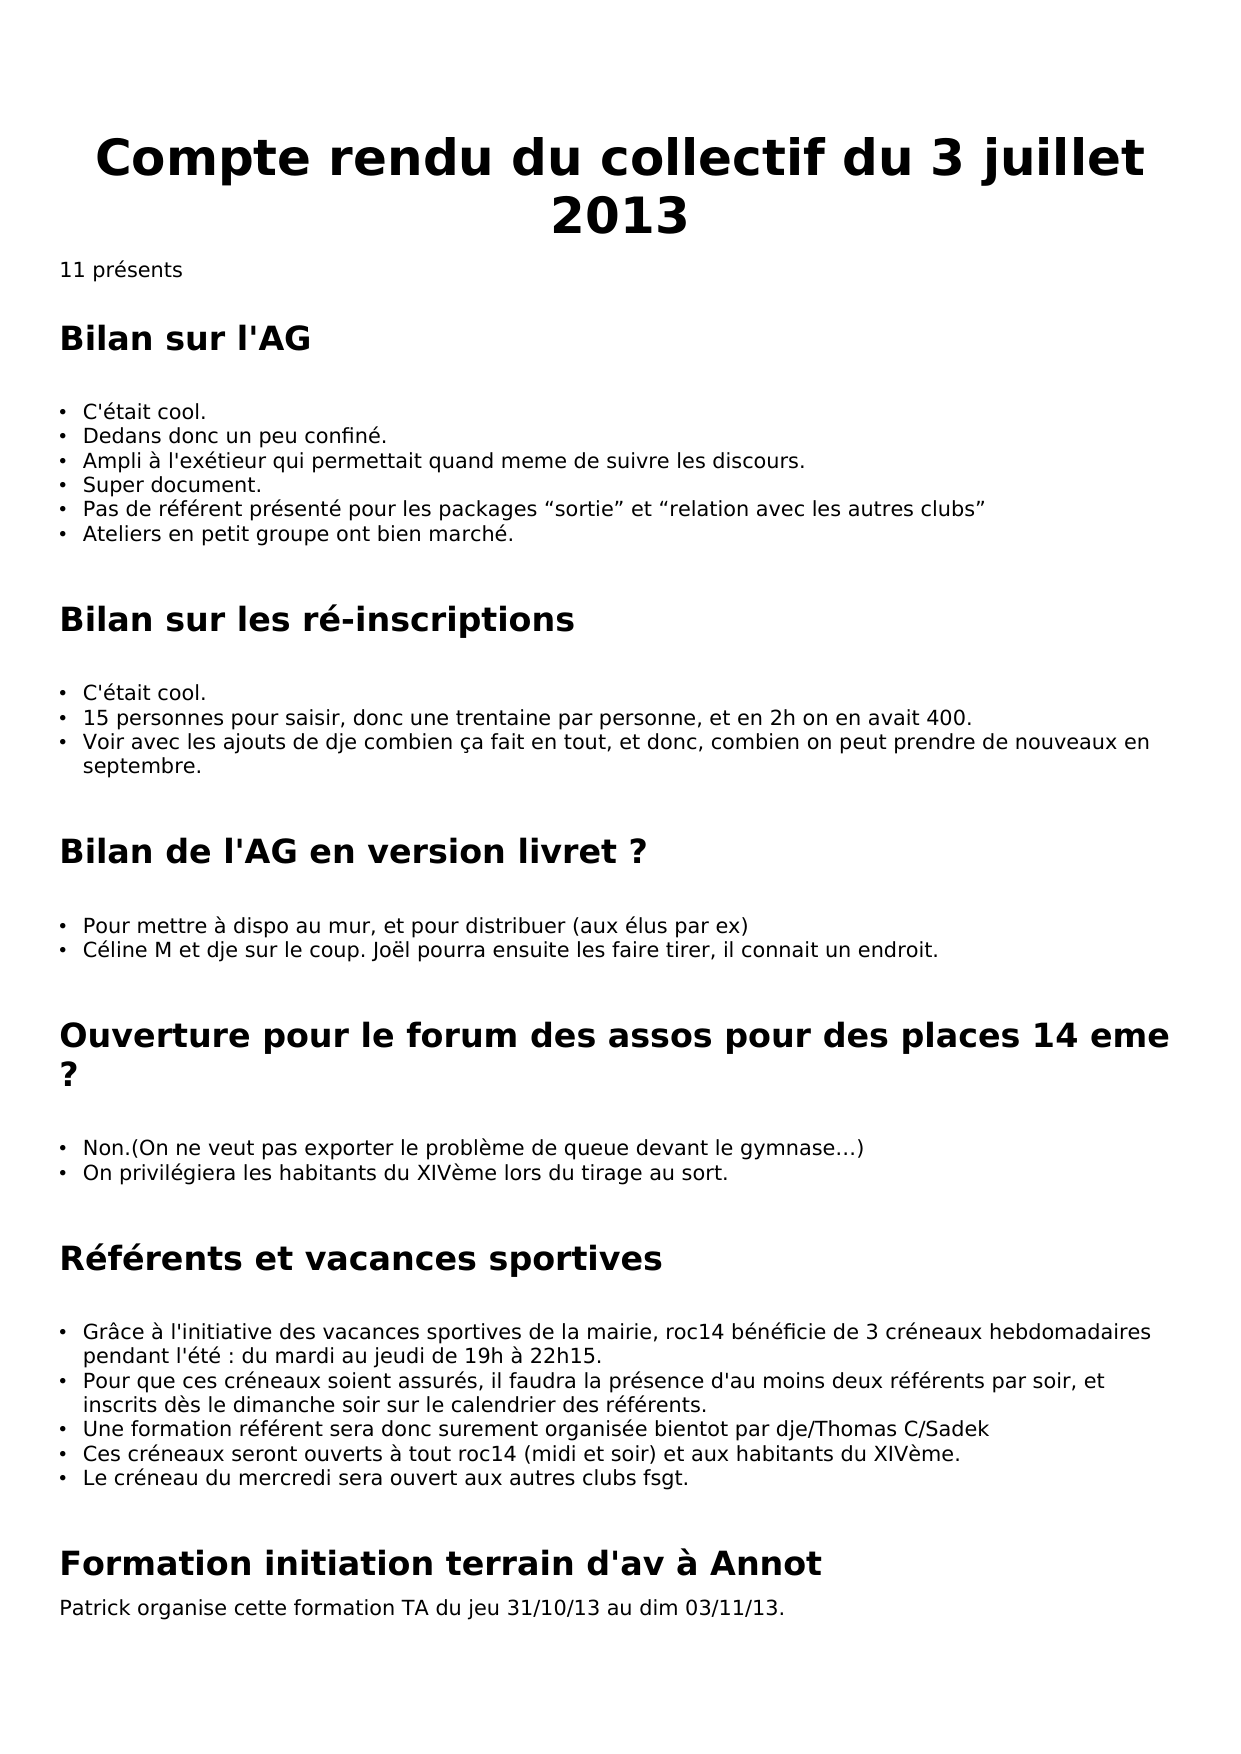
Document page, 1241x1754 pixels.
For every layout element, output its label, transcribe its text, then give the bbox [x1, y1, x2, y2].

subtitle Bilan de l'AG en version livret ? [59, 833, 1181, 872]
list Grâce à l'initiative des vacances sportives de la mairie, roc14 bénéficie de 3 créneaux hebdomadaires pendant l'été : du mardi au jeudi de 19h à 22h15. [59, 1320, 1181, 1369]
list On privilégiera les habitants du XIVème lors du tirage au sort. [59, 1161, 1181, 1185]
list Pas de référent présenté pour les packages “sortie” et “relation avec les autres clubs” [59, 497, 1181, 522]
list Une formation référent sera donc surement organisée bientot par dje/Thomas C/Sadek [59, 1417, 1181, 1442]
list Céline M et dje sur le coup. Joël pourra ensuite les faire tirer, il connait un endroit. [59, 938, 1181, 962]
text Patrick organise cette formation TA du jeu 31/10/13 au dim 03/11/13. [59, 1596, 1181, 1620]
text 11 présents [59, 258, 1181, 282]
list Pour mettre à dispo au mur, et pour distribuer (aux élus par ex) [59, 914, 1181, 938]
subtitle Compte rendu du collectif du 3 juillet 2013 [59, 129, 1181, 246]
list Ateliers en petit groupe ont bien marché. [59, 522, 1181, 546]
list C'était cool. [59, 681, 1181, 706]
list Le créneau du mercredi sera ouvert aux autres clubs fsgt. [59, 1466, 1181, 1490]
list 15 personnes pour saisir, donc une trentaine par personne, et en 2h on en avait 400. [59, 706, 1181, 730]
subtitle Référents et vacances sportives [59, 1239, 1181, 1278]
list C'était cool. [59, 400, 1181, 424]
subtitle Formation initiation terrain d'av à Annot [59, 1544, 1181, 1583]
list Ces créneaux seront ouverts à tout roc14 (midi et soir) et aux habitants du XIVème. [59, 1442, 1181, 1466]
list Super document. [59, 473, 1181, 497]
subtitle Bilan sur l'AG [59, 319, 1181, 358]
list Ampli à l'exétieur qui permettait quand meme de suivre les discours. [59, 449, 1181, 473]
list Dedans donc un peu confiné. [59, 424, 1181, 449]
list Voir avec les ajouts de dje combien ça fait en tout, et donc, combien on peut prendre de nouveaux en septembre. [59, 730, 1181, 778]
list Pour que ces créneaux soient assurés, il faudra la présence d'au moins deux référents par soir, et inscrits dès le dimanche soir sur le calendrier des référents. [59, 1369, 1181, 1417]
subtitle Ouverture pour le forum des assos pour des places 14 eme ? [59, 1017, 1181, 1094]
subtitle Bilan sur les ré-inscriptions [59, 600, 1181, 639]
list Non.(On ne veut pas exporter le problème de queue devant le gymnase…) [59, 1136, 1181, 1161]
